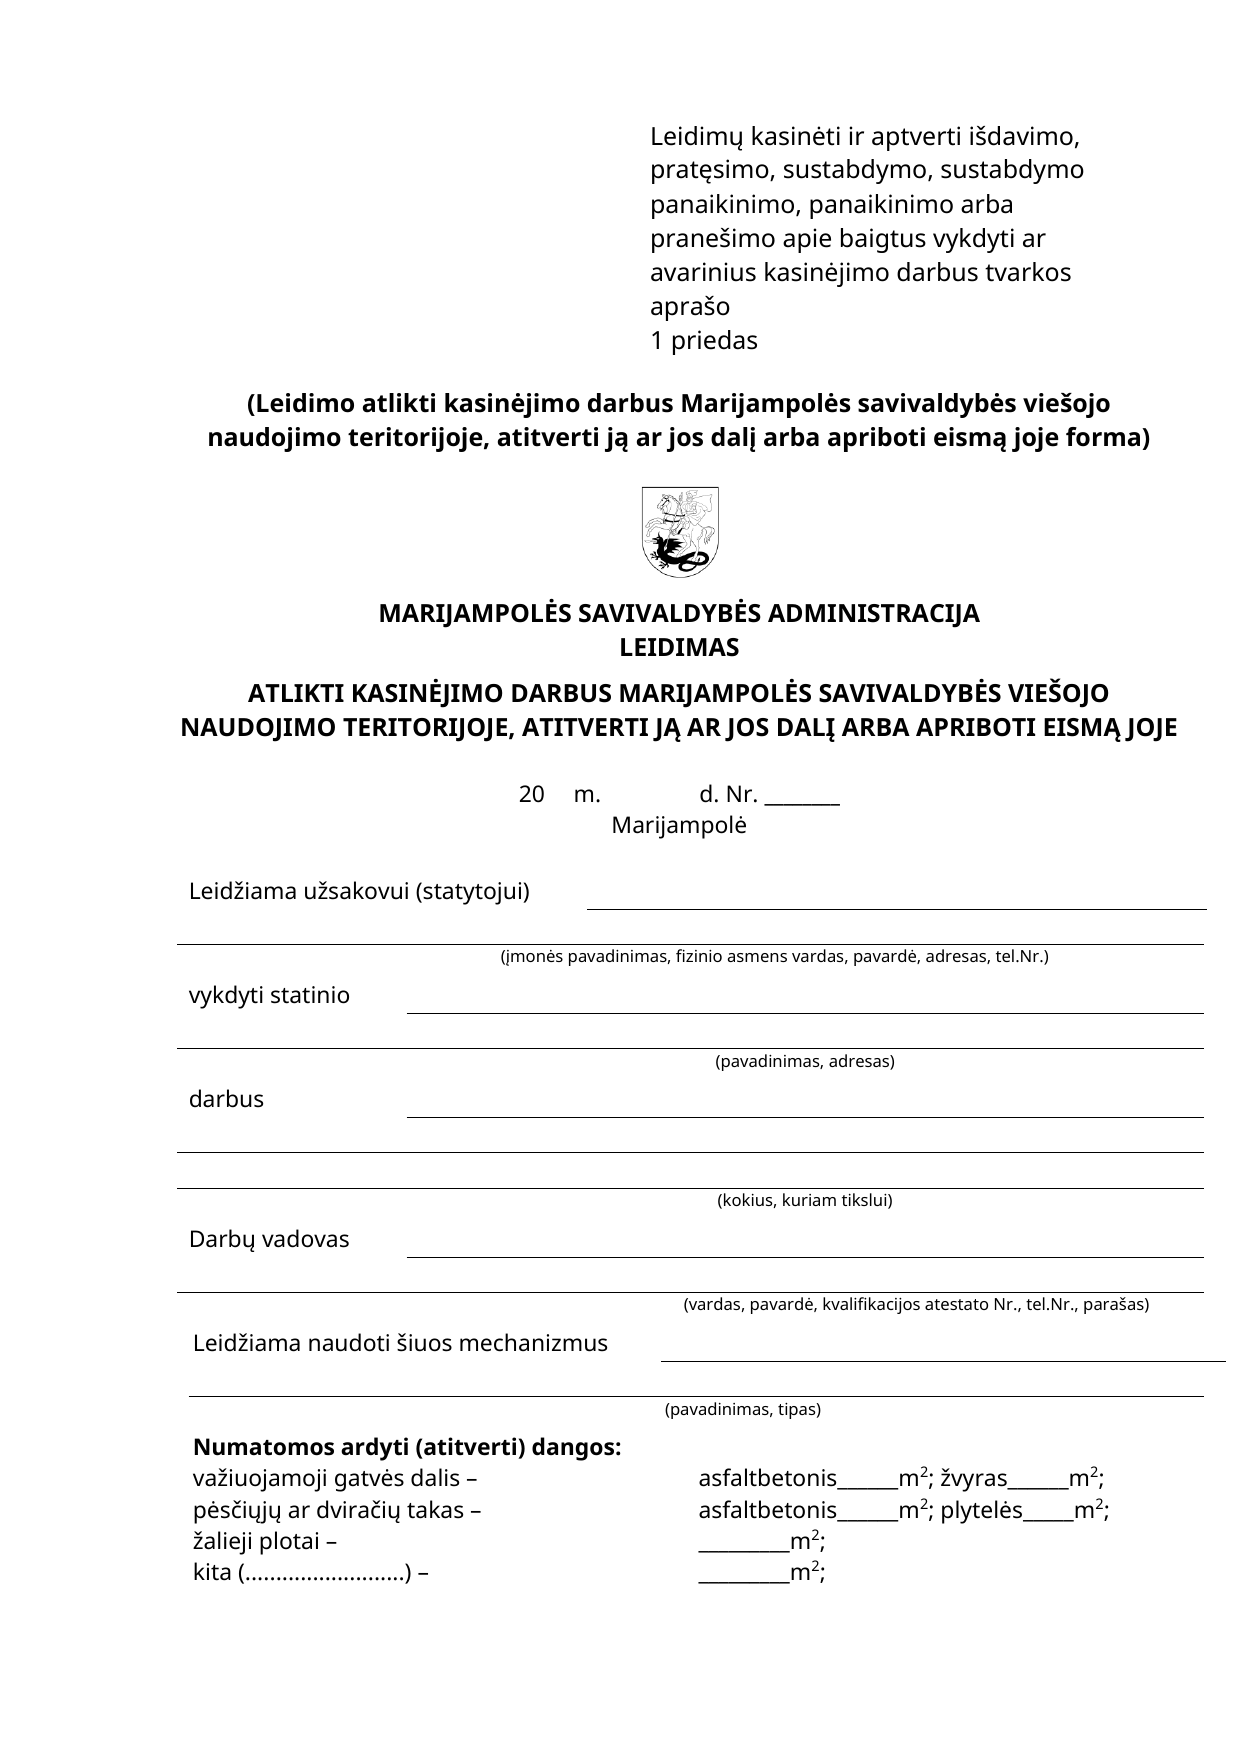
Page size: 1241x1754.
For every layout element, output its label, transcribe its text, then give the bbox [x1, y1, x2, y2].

table_cell [1207, 1152, 1226, 1187]
table_cell važiuojamoji gatvės dalis – [189, 1462, 676, 1493]
text 1 priedas [177, 322, 1181, 357]
table_cell [676, 1431, 1203, 1462]
table_cell [177, 1361, 188, 1396]
table_cell [407, 1118, 1203, 1152]
text ATLIKTI KASINĖJIMO DARBUS MARIJAMPOLĖS SAVIVALDYBĖS VIEŠOJO NAUDOJIMO TERITORIJOJE, ATITVERTI JĄ AR JOS DALĮ ARBA APRIBOTI EISMĄ JOJE [177, 676, 1181, 744]
table_cell [177, 1117, 407, 1152]
table_cell [1207, 1396, 1226, 1431]
table_cell [177, 1556, 188, 1587]
table_cell [1207, 1048, 1226, 1083]
table_cell Darbų vadovas [177, 1223, 407, 1257]
table_cell (pavadinimas, adresas) [407, 1049, 1203, 1083]
table_cell (pavadinimas, tipas) [189, 1397, 1203, 1431]
table_cell [407, 1258, 1203, 1292]
table_cell [189, 1361, 1203, 1396]
table_cell [1207, 944, 1226, 979]
table_cell [177, 945, 489, 979]
table_cell [177, 1494, 188, 1525]
table_cell (įmonės pavadinimas, fizinio asmens vardas, pavardė, adresas, tel.Nr.) [489, 945, 1203, 979]
table_cell asfaltbetonis______m2; žvyras______m2; [676, 1462, 1203, 1493]
table_cell [177, 1525, 188, 1556]
table_cell darbus [177, 1083, 407, 1117]
table_cell [1207, 1494, 1226, 1525]
table_cell [407, 1083, 1203, 1117]
table_header [587, 875, 1207, 909]
table_cell [1207, 1257, 1226, 1292]
table_cell [1207, 1462, 1226, 1493]
table_cell (kokius, kuriam tikslui) [407, 1189, 1203, 1222]
text panaikinimo, panaikinimo arba [177, 186, 1181, 220]
text Marijampolė [177, 809, 1181, 841]
table_cell [177, 1327, 188, 1361]
table_cell [177, 1396, 188, 1431]
table_cell asfaltbetonis______m2; plytelės_____m2; [676, 1494, 1203, 1525]
table_cell [1207, 1013, 1226, 1048]
table_cell [407, 1223, 1203, 1257]
table_cell Leidžiama naudoti šiuos mechanizmus [189, 1327, 661, 1361]
table_cell [177, 1153, 407, 1187]
text Leidimų kasinėti ir aptverti išdavimo, [177, 118, 1181, 152]
table_cell _________m2; [676, 1556, 1203, 1587]
table_cell [661, 1327, 1226, 1361]
table_cell [177, 1462, 188, 1493]
table_cell Numatomos ardyti (atitverti) dangos: [189, 1431, 676, 1462]
text pranešimo apie baigtus vykdyti ar [177, 220, 1181, 254]
table_cell (vardas, pavardė, kvalifikacijos atestato Nr., tel.Nr., parašas) [177, 1293, 1203, 1327]
table_cell kita (..........................) – [189, 1556, 676, 1587]
table_cell žalieji plotai – [189, 1525, 676, 1556]
text (Leidimo atlikti kasinėjimo darbus Marijampolės savivaldybės viešojo naudojimo teritorijoje, atitverti ją ar jos dalį arba apriboti eismą joje forma) [177, 385, 1181, 453]
text pratęsimo, sustabdymo, sustabdymo [177, 152, 1181, 186]
text avarinius kasinėjimo darbus tvarkos [177, 254, 1181, 288]
text MARIJAMPOLĖS SAVIVALDYBĖS ADMINISTRACIJA LEIDIMAS [177, 596, 1181, 664]
table_cell _________m2; [676, 1525, 1203, 1556]
table_cell [1207, 909, 1226, 944]
table_header [1207, 875, 1226, 909]
table_cell [1207, 1292, 1226, 1327]
table_cell [407, 979, 1203, 1013]
table_cell [177, 909, 547, 944]
text 20 m. d. Nr. ________ [177, 778, 1181, 809]
table_cell [177, 1013, 407, 1048]
table_cell vykdyti statinio [177, 979, 407, 1013]
table_cell [1207, 1431, 1226, 1462]
table_cell [177, 1049, 407, 1083]
table_cell pėsčiųjų ar dviračių takas – [189, 1494, 676, 1525]
table_cell [1207, 1188, 1226, 1222]
table_cell [177, 1431, 188, 1462]
table_header Leidžiama užsakovui (statytojui) [177, 875, 587, 909]
table_cell [1207, 1223, 1226, 1257]
table_cell [547, 909, 1203, 944]
table_cell [407, 1153, 1203, 1187]
table_cell [1207, 1556, 1226, 1587]
table_cell [407, 1014, 1203, 1048]
text aprašo [177, 288, 1181, 322]
table_cell [1207, 979, 1226, 1013]
table_cell [1207, 1362, 1226, 1396]
table_cell [1207, 1083, 1226, 1117]
table_cell [1207, 1117, 1226, 1152]
table_cell [177, 1257, 407, 1292]
table_cell [1207, 1525, 1226, 1556]
table_cell [177, 1189, 407, 1222]
